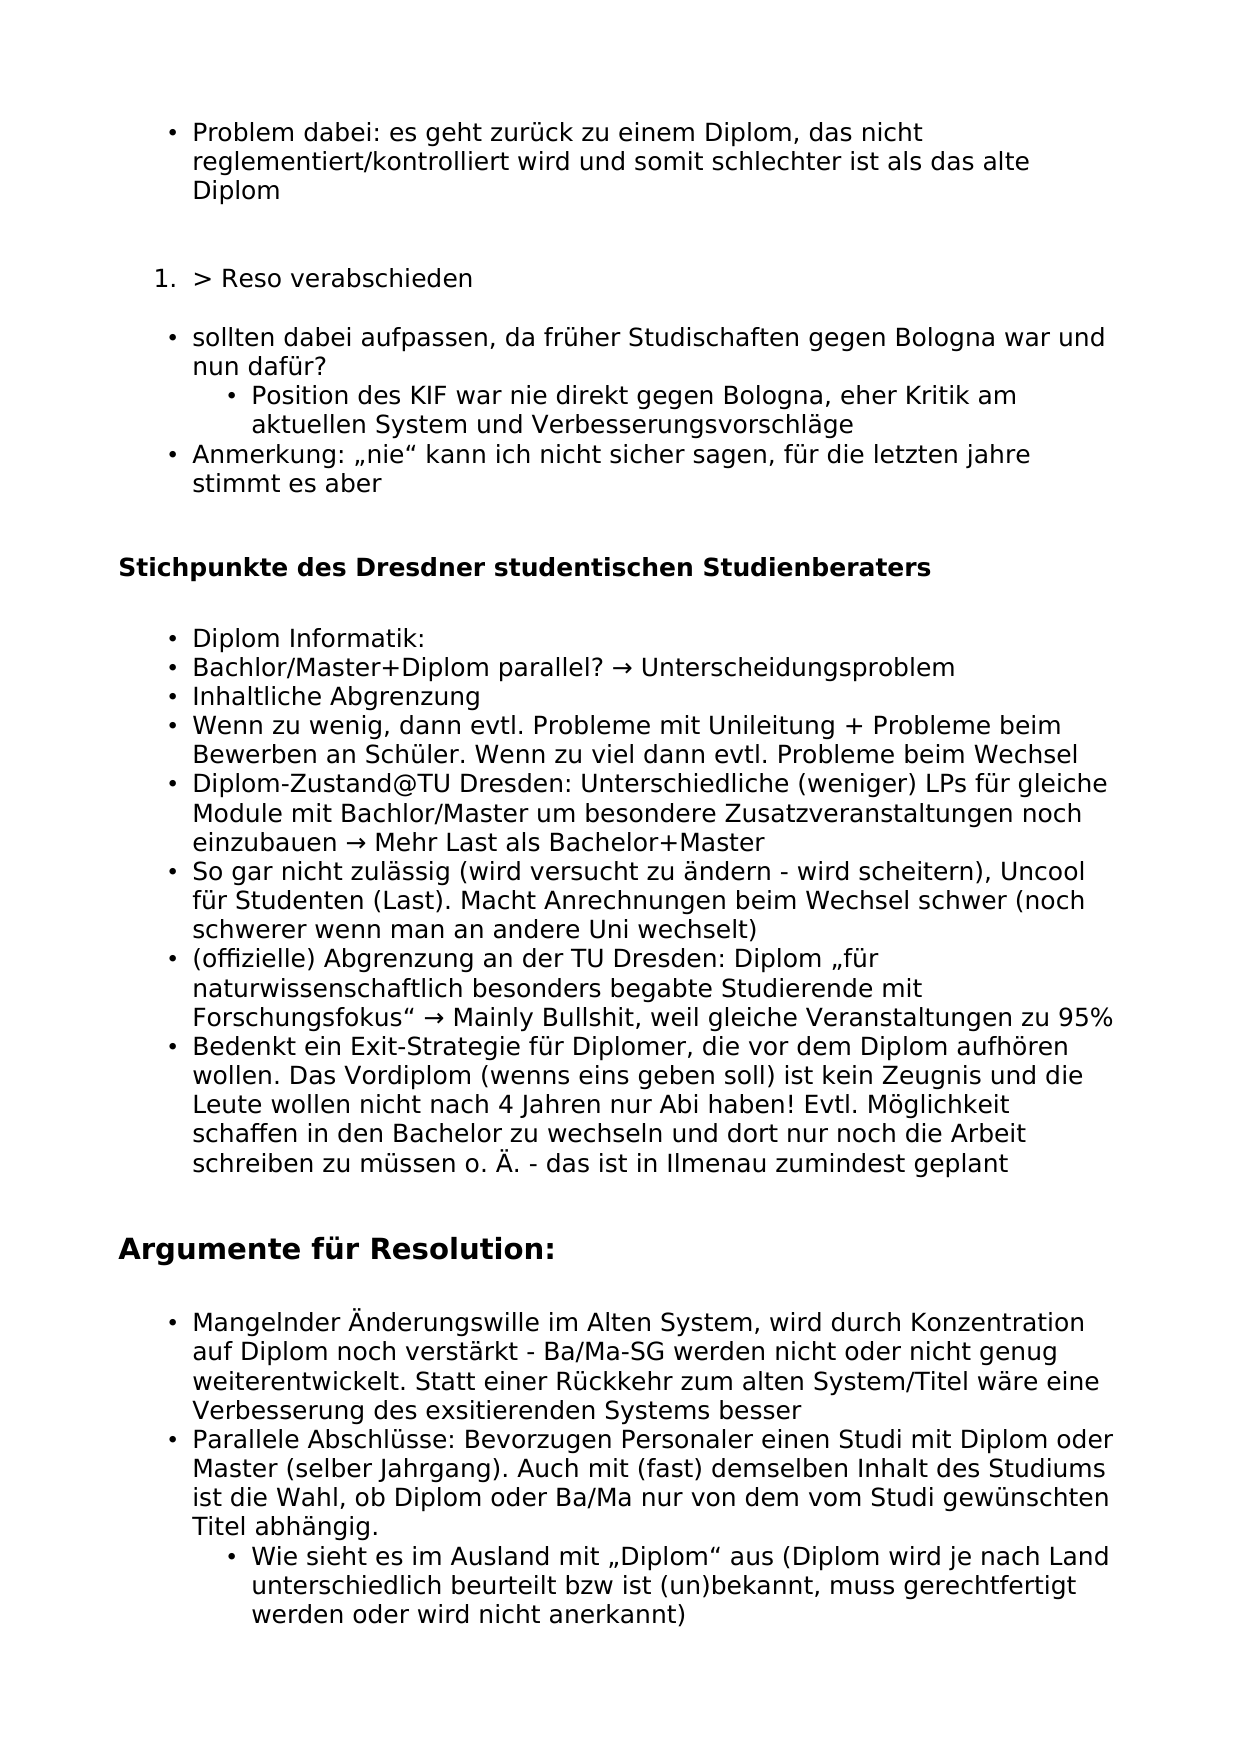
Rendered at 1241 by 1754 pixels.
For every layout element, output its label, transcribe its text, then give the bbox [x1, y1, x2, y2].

list > Reso verabschieden [177, 264, 1122, 294]
list Wenn zu wenig, dann evtl. Probleme mit Unileitung + Probleme beim Bewerben an Schüler. Wenn zu viel dann evtl. Probleme beim Wechsel [177, 711, 1122, 770]
list Problem dabei: es geht zurück zu einem Diplom, das nicht reglementiert/kontrolliert wird und somit schlechter ist als das alte Diplom [177, 118, 1122, 206]
list So gar nicht zulässig (wird versucht zu ändern - wird scheitern), Uncool für Studenten (Last). Macht Anrechnungen beim Wechsel schwer (noch schwerer wenn man an andere Uni wechselt) [177, 857, 1122, 945]
list sollten dabei aufpassen, da früher Studischaften gegen Bologna war und nun dafür? [177, 323, 1122, 382]
subtitle Argumente für Resolution: [118, 1232, 1122, 1266]
list Parallele Abschlüsse: Bevorzugen Personaler einen Studi mit Diplom oder Master (selber Jahrgang). Auch mit (fast) demselben Inhalt des Studiums ist die Wahl, ob Diplom oder Ba/Ma nur von dem vom Studi gewünschten Titel abhängig. [177, 1425, 1122, 1542]
list Position des KIF war nie direkt gegen Bologna, eher Kritik am aktuellen System und Verbesserungsvorschläge [236, 382, 1122, 440]
list Bedenkt ein Exit-Strategie für Diplomer, die vor dem Diplom aufhören wollen. Das Vordiplom (wenns eins geben soll) ist kein Zeugnis und die Leute wollen nicht nach 4 Jahren nur Abi haben! Evtl. Möglichkeit schaffen in den Bachelor zu wechseln und dort nur noch die Arbeit schreiben zu müssen o. Ä. - das ist in Ilmenau zumindest geplant [177, 1032, 1122, 1178]
list Mangelnder Änderungswille im Alten System, wird durch Konzentration auf Diplom noch verstärkt - Ba/Ma-SG werden nicht oder nicht genug weiterentwickelt. Statt einer Rückkehr zum alten System/Titel wäre eine Verbesserung des exsitierenden Systems besser [177, 1308, 1122, 1425]
list Diplom Informatik: [177, 624, 1122, 653]
list (offizielle) Abgrenzung an der TU Dresden: Diplom „für naturwissenschaftlich besonders begabte Studierende mit Forschungsfokus“ → Mainly Bullshit, weil gleiche Veranstaltungen zu 95% [177, 945, 1122, 1032]
list Wie sieht es im Ausland mit „Diplom“ aus (Diplom wird je nach Land unterschiedlich beurteilt bzw ist (un)bekannt, muss gerechtfertigt werden oder wird nicht anerkannt) [236, 1542, 1122, 1629]
subtitle Stichpunkte des Dresdner studentischen Studienberaters [118, 553, 1122, 582]
list Inhaltliche Abgrenzung [177, 682, 1122, 711]
list Bachlor/Master+Diplom parallel? → Unterscheidungsproblem [177, 653, 1122, 682]
list Diplom-Zustand@TU Dresden: Unterschiedliche (weniger) LPs für gleiche Module mit Bachlor/Master um besondere Zusatzveranstaltungen noch einzubauen → Mehr Last als Bachelor+Master [177, 770, 1122, 857]
list Anmerkung: „nie“ kann ich nicht sicher sagen, für die letzten jahre stimmt es aber [177, 440, 1122, 498]
